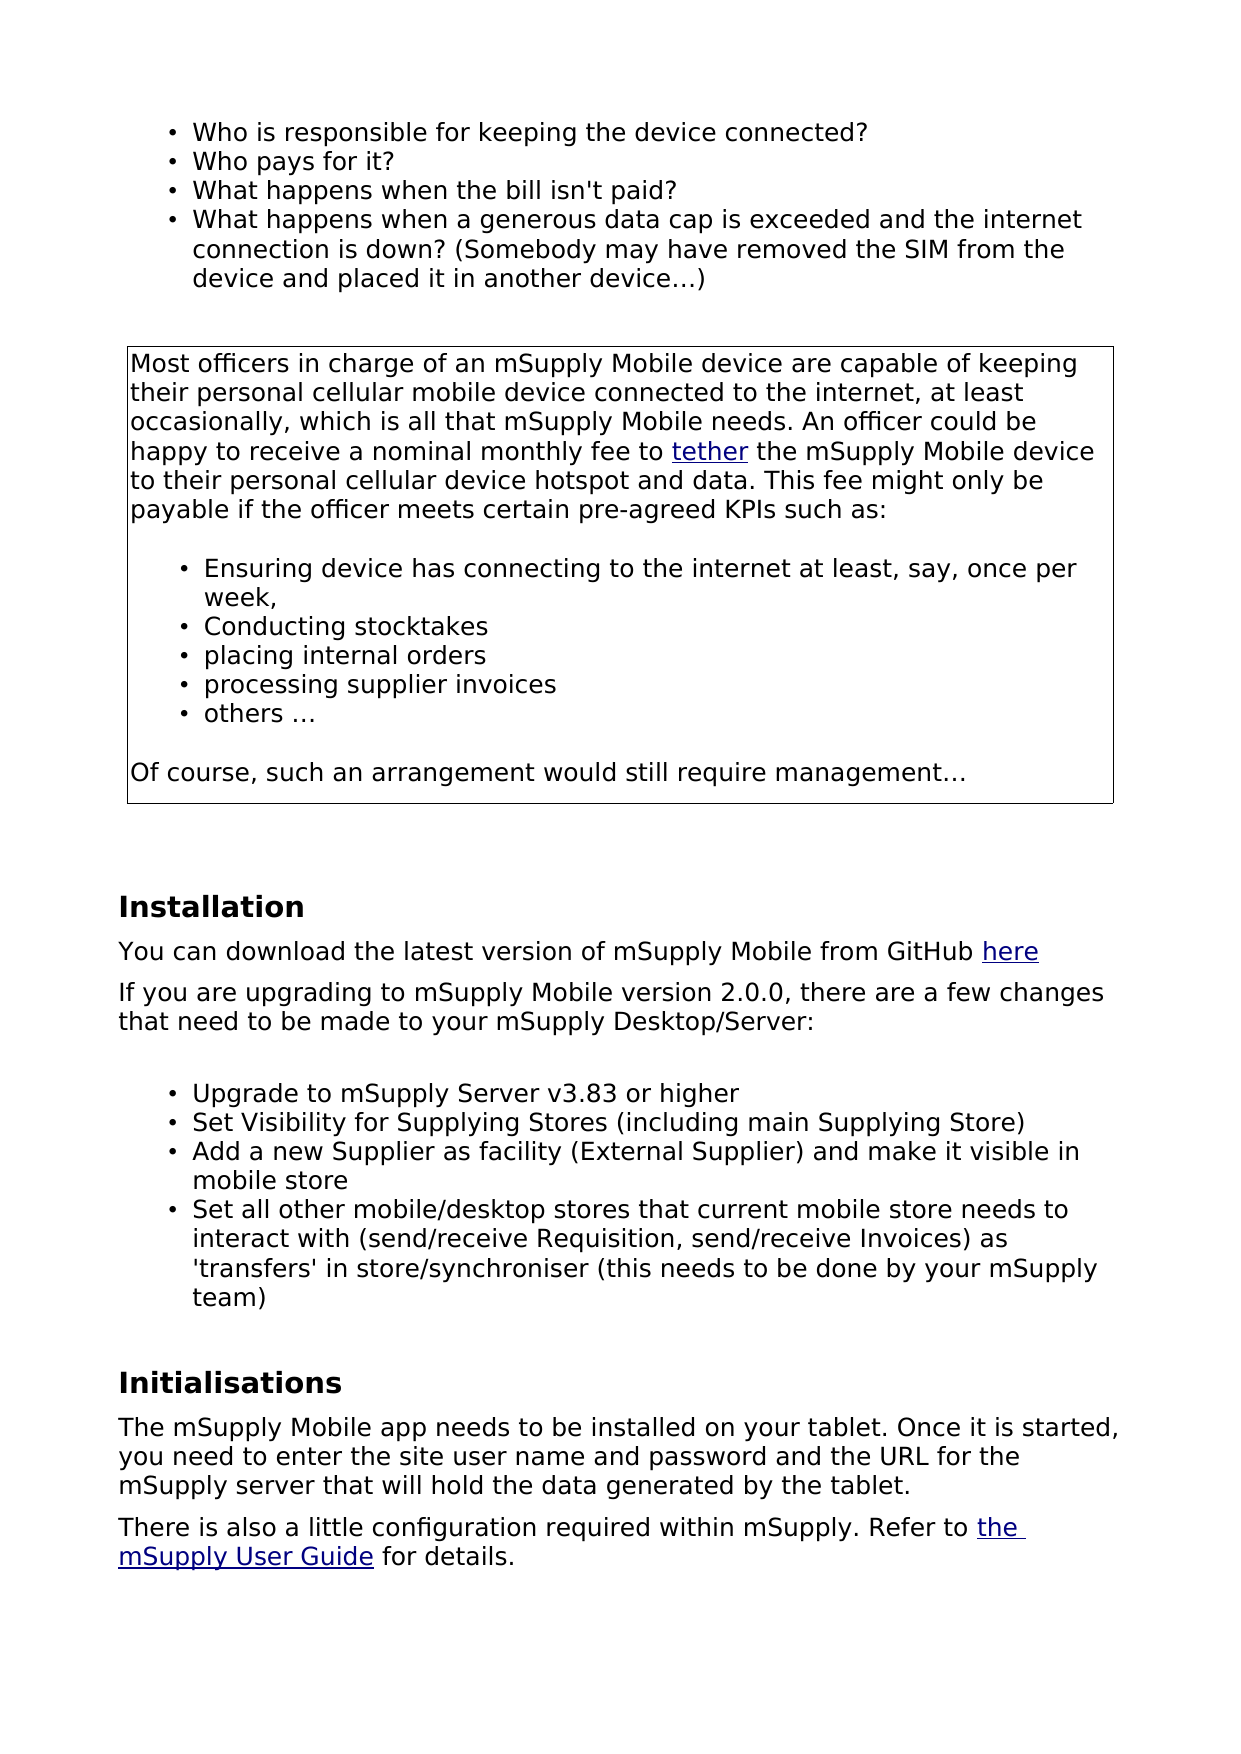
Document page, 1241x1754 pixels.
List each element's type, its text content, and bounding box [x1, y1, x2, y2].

subtitle Installation [118, 890, 1122, 924]
list What happens when a generous data cap is exceeded and the internet connection is down? (Somebody may have removed the SIM from the device and placed it in another device…) [177, 206, 1122, 293]
list Who pays for it? [177, 147, 1122, 176]
subtitle Initialisations [118, 1367, 1122, 1401]
list Add a new Supplier as facility (External Supplier) and make it visible in mobile store [177, 1137, 1122, 1195]
text You can download the latest version of mSupply Mobile from GitHub here [118, 937, 1122, 966]
text If you are upgrading to mSupply Mobile version 2.0.0, there are a few changes that need to be made to your mSupply Desktop/Server: [118, 978, 1122, 1037]
list Set Visibility for Supplying Stores (including main Supplying Store) [177, 1108, 1122, 1137]
list What happens when the bill isn't paid? [177, 176, 1122, 206]
list Who is responsible for keeping the device connected? [177, 118, 1122, 147]
table_header Most officers in charge of an mSupply Mobile device are capable of keeping their personal cellular mobile device connected to the internet, at least occasionally, which is all that mSupply Mobile needs. An officer could be happy to receive a nominal monthly fee to tether the mSupply Mobile device to their personal cellular device hotspot and data. This fee might only be payable if the officer meets certain pre-agreed KPIs such as: Ensuring device has connecting to the internet at least, say, once per week, Conducting stocktakes placing internal orders processing supplier invoices others … Of course, such an arrangement would still require management… [128, 347, 1113, 803]
text There is also a little configuration required within mSupply. Refer to the mSupply User Guide for details. [118, 1513, 1122, 1571]
list Set all other mobile/desktop stores that current mobile store needs to interact with (send/receive Requisition, send/receive Invoices) as 'transfers' in store/synchroniser (this needs to be done by your mSupply team) [177, 1195, 1122, 1312]
list Upgrade to mSupply Server v3.83 or higher [177, 1079, 1122, 1108]
text The mSupply Mobile app needs to be installed on your tablet. Once it is started, you need to enter the site user name and password and the URL for the mSupply server that will hold the data generated by the tablet. [118, 1413, 1122, 1501]
